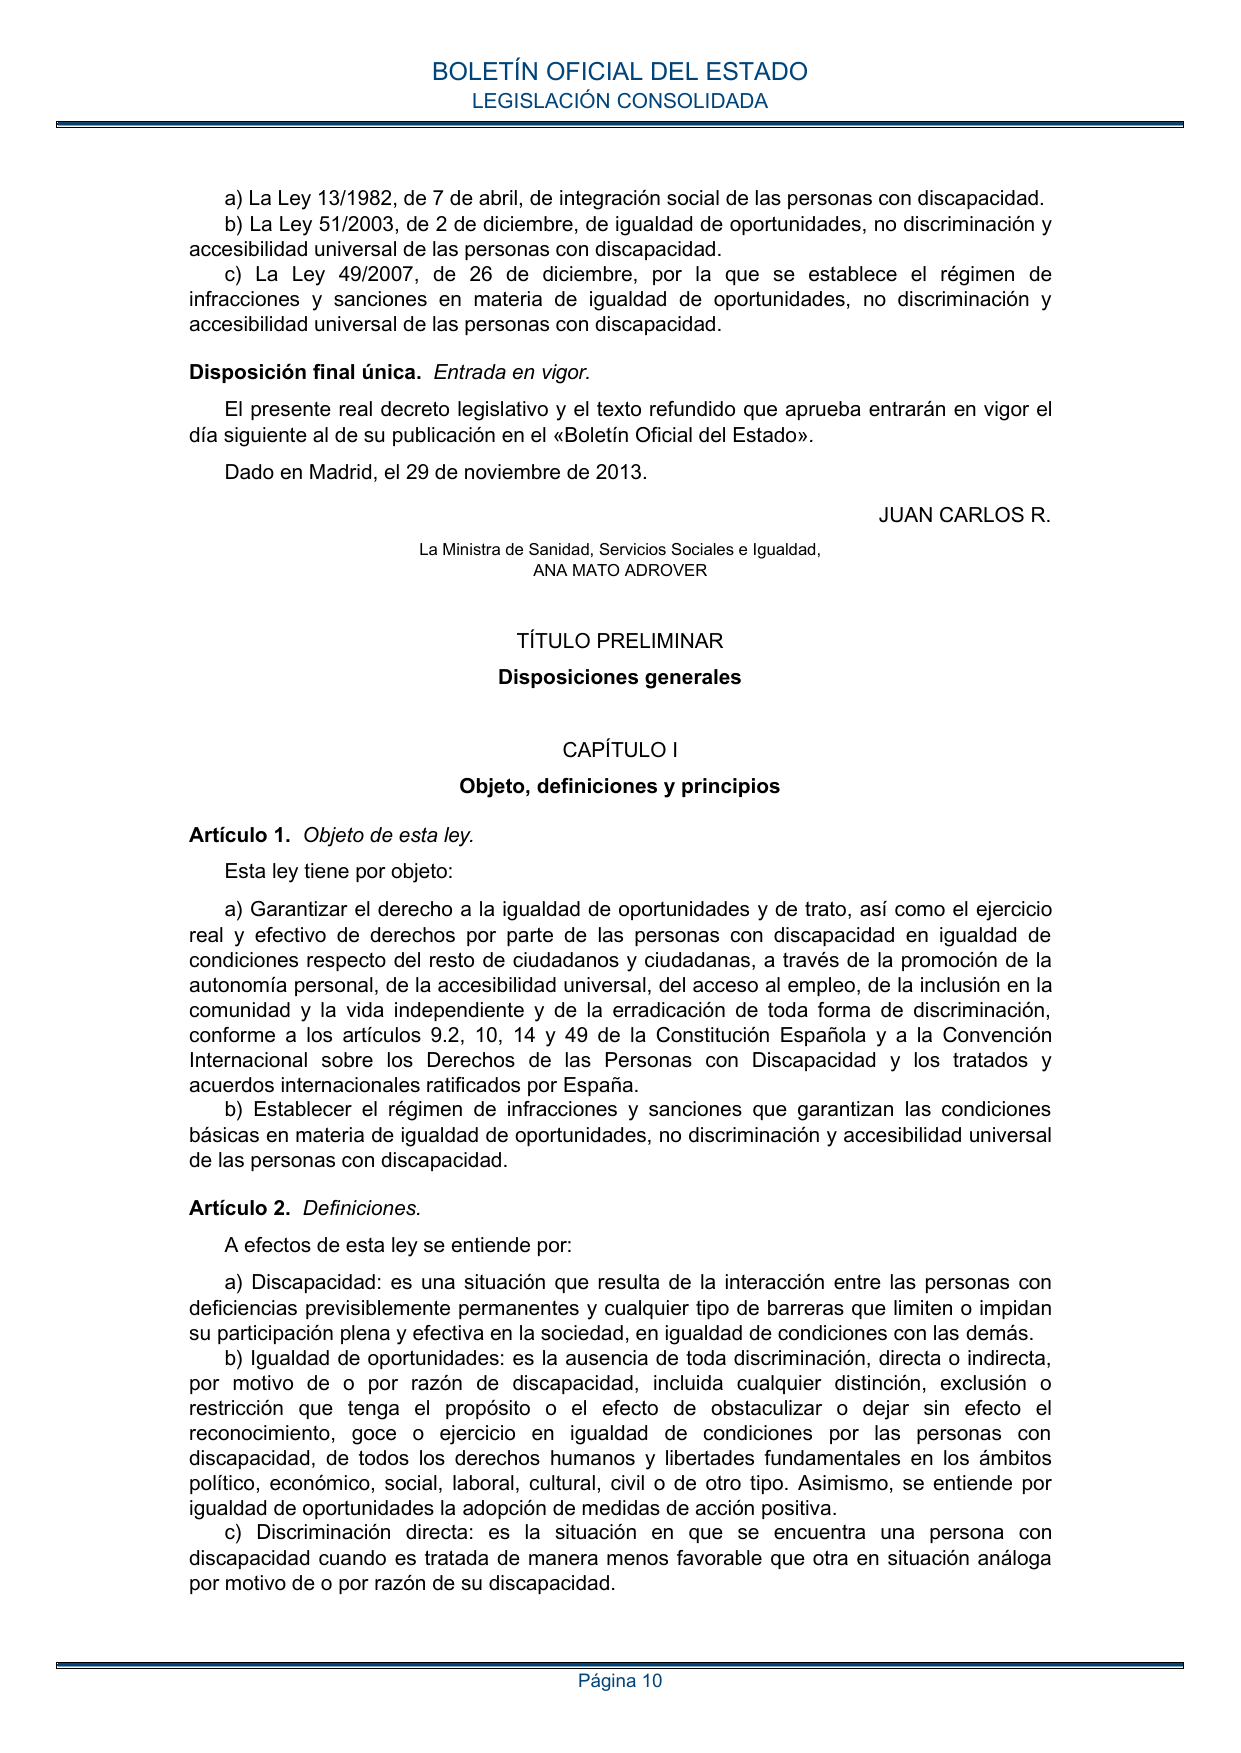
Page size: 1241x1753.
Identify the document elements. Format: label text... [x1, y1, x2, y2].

text Artículo 2. Definiciones. [189, 1197, 447, 1220]
text discapacidad, de todos los derechos humanos y libertades fundamentales en los ámbitos [189, 1445, 1076, 1470]
text Dado en Madrid, el 29 de noviembre de 2013. [224, 457, 1076, 485]
text Esta ley tiene por objeto: [224, 857, 479, 884]
text Disposiciones generales [498, 666, 767, 689]
text JUAN CARLOS R. [879, 500, 1076, 528]
text de las personas con discapacidad. [189, 1147, 1076, 1172]
text accesibilidad universal de las personas con discapacidad. [189, 311, 1076, 336]
text condiciones respecto del resto de ciudadanos y ciudadanas, a través de la promoción de la [189, 947, 1076, 972]
text básicas en materia de igualdad de oportunidades, no discriminación y accesibilidad universal [189, 1122, 1076, 1147]
text a) Garantizar el derecho a la igualdad de oportunidades y de trato, así como el ejercicio [224, 894, 1076, 922]
text accesibilidad universal de las personas con discapacidad. [189, 236, 1076, 261]
text autonomía personal, de la accesibilidad universal, del acceso al empleo, de la inclusión en la [189, 972, 1076, 997]
text Internacional sobre los Derechos de las Personas con Discapacidad y los tratados y [189, 1047, 1076, 1072]
text su participación plena y efectiva en la sociedad, en igualdad de condiciones con las demás. [189, 1320, 1076, 1345]
text comunidad y la vida independiente y de la erradicación de toda forma de discriminación, [189, 997, 1076, 1022]
text a) Discapacidad: es una situación que resulta de la interacción entre las personas con [224, 1267, 1076, 1295]
text conforme a los artículos 9.2, 10, 14 y 49 de la Constitución Española y a la Convención [189, 1022, 1076, 1047]
text reconocimiento, goce o ejercicio en igualdad de condiciones por las personas con [189, 1420, 1076, 1445]
text b) La Ley 51/2003, de 2 de diciembre, de igualdad de oportunidades, no discriminación y [224, 211, 1076, 236]
text acuerdos internacionales ratificados por España. [189, 1072, 1076, 1097]
text infracciones y sanciones en materia de igualdad de oportunidades, no discriminación y [189, 286, 1076, 311]
text real y efectivo de derechos por parte de las personas con discapacidad en igualdad de [189, 922, 1076, 947]
text discapacidad cuando es tratada de manera menos favorable que otra en situación análoga [189, 1545, 1076, 1570]
picture [57, 122, 1183, 127]
text b) Establecer el régimen de infracciones y sanciones que garantizan las condiciones [224, 1094, 1076, 1122]
text ANA MATO ADROVER [533, 560, 846, 581]
text Página 10 [578, 1668, 687, 1693]
text Objeto, definiciones y principios [459, 775, 806, 798]
text b) Igualdad de oportunidades: es la ausencia de toda discriminación, directa o indirecta, [224, 1345, 1076, 1370]
text BOLETÍN OFICIAL DEL ESTADO [432, 53, 833, 87]
text igualdad de oportunidades la adopción de medidas de acción positiva. [189, 1495, 1076, 1520]
text A efectos de esta ley se entiende por: [224, 1230, 598, 1258]
text c) Discriminación directa: es la situación en que se encuentra una persona con [224, 1517, 1076, 1545]
text por motivo de o por razón de discapacidad, incluida cualquier distinción, exclusión o [189, 1370, 1076, 1395]
text Disposición final única. Entrada en vigor. [189, 361, 616, 384]
text CAPÍTULO I [562, 738, 703, 762]
text día siguiente al de su publicación en el «Boletín Oficial del Estado». [189, 422, 1076, 447]
text Artículo 1. Objeto de esta ley. [189, 824, 499, 847]
text c) La Ley 49/2007, de 26 de diciembre, por la que se establece el régimen de [224, 261, 1076, 286]
text deficiencias previsiblemente permanentes y cualquier tipo de barreras que limiten o impidan [189, 1295, 1076, 1320]
text restricción que tenga el propósito o el efecto de obstaculizar o dejar sin efecto el [189, 1395, 1076, 1420]
text TÍTULO PRELIMINAR [516, 629, 749, 653]
text LEGISLACIÓN CONSOLIDADA [472, 86, 793, 114]
text por motivo de o por razón de su discapacidad. [189, 1570, 1076, 1595]
text El presente real decreto legislativo y el texto refundido que aprueba entrarán en vigor el [224, 394, 1076, 422]
text La Ministra de Sanidad, Servicios Sociales e Igualdad, [419, 538, 846, 560]
text a) La Ley 13/1982, de 7 de abril, de integración social de las personas con discapacidad. [224, 183, 1076, 211]
picture [57, 1663, 1183, 1668]
text político, económico, social, laboral, cultural, civil o de otro tipo. Asimismo, se entiende por [189, 1470, 1076, 1495]
